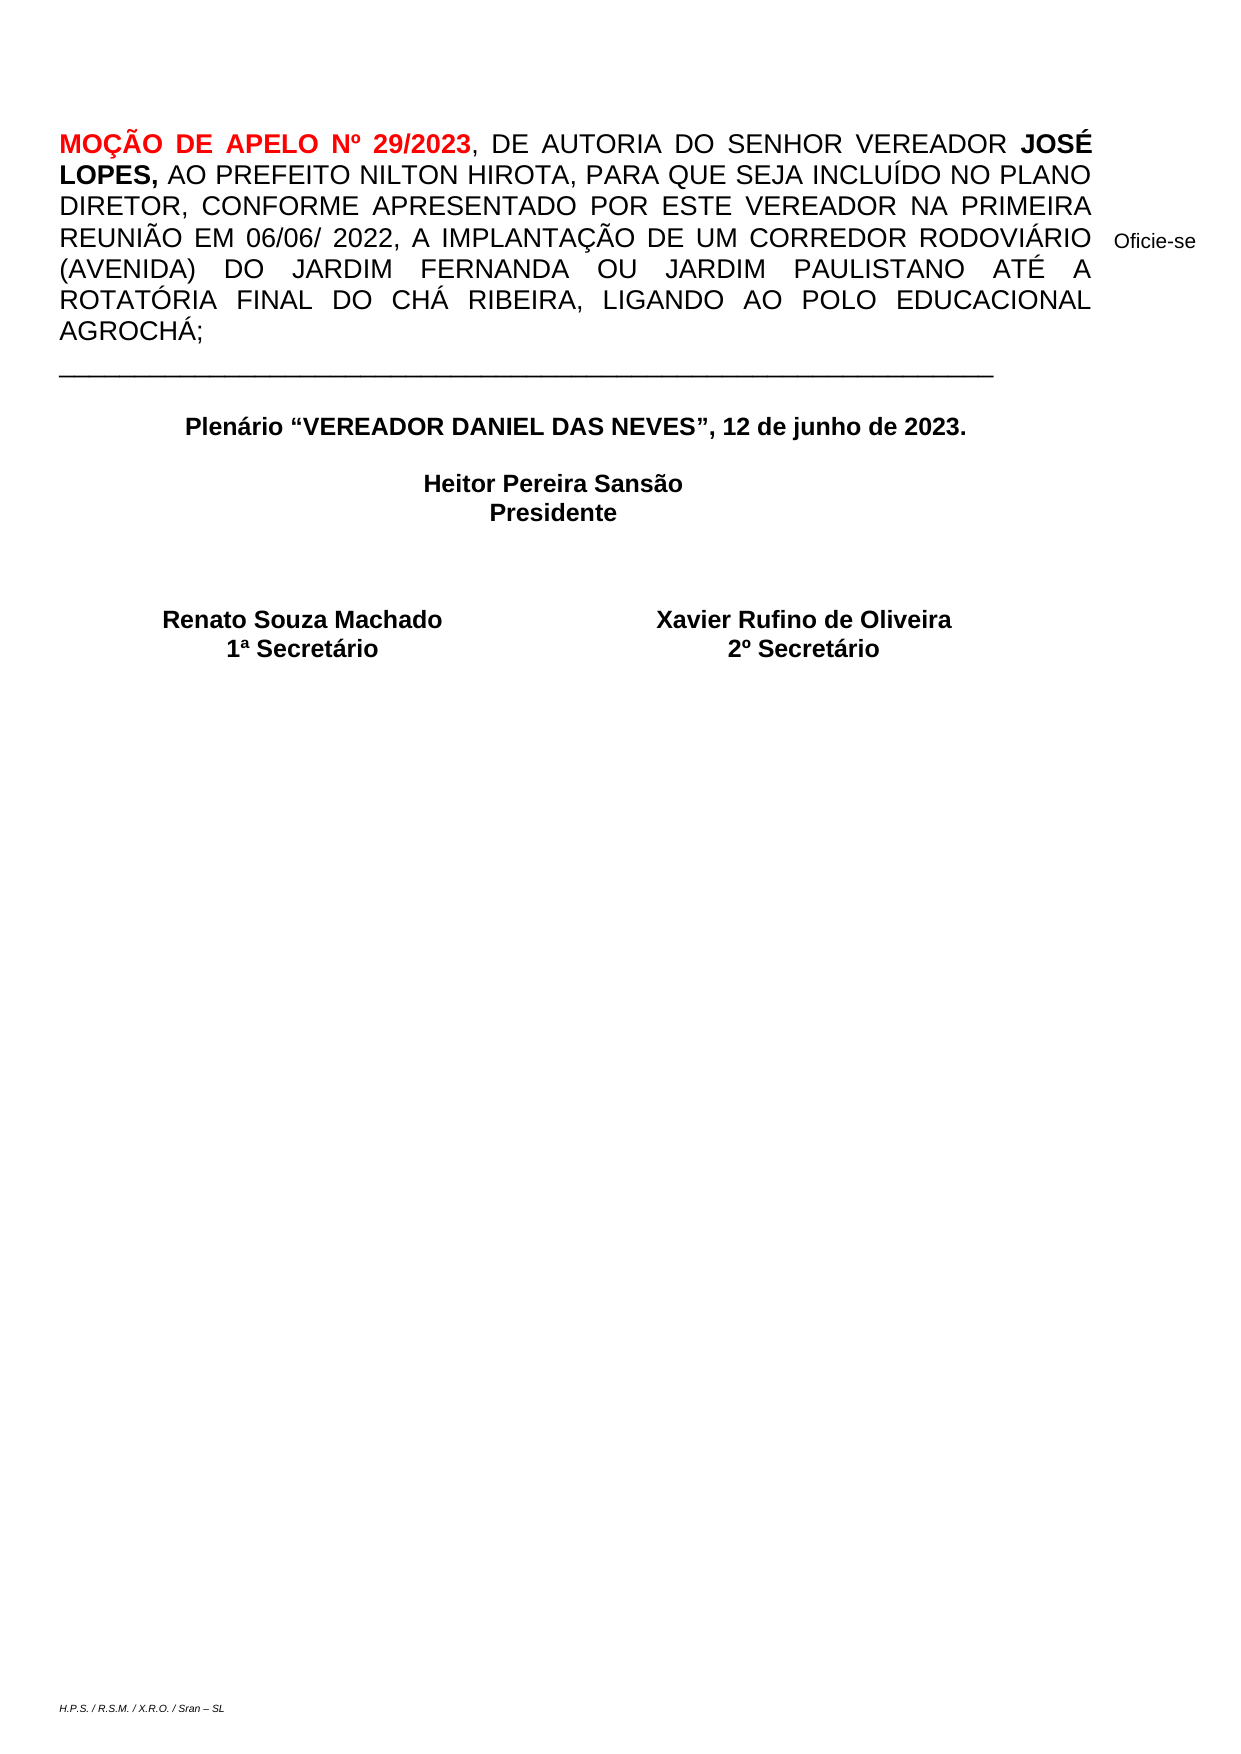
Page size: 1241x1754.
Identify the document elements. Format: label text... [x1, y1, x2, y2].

table_cell Xavier Rufino de Oliveira 2º Secretário [561, 606, 1062, 663]
text Plenário “VEREADOR DANIEL DAS NEVES”, 12 de junho de 2023. [59, 411, 1092, 440]
table_cell Renato Souza Machado 1ª Secretário [59, 606, 561, 663]
text MOÇÃO DE APELO Nº 29/2023, DE AUTORIA DO SENHOR VEREADOR JOSÉ LOPES, AO PREFEITO NILTON HIROTA, PARA QUE SEJA INCLUÍDO NO PLANO DIRETOR, CONFORME APRESENTADO POR ESTE VEREADOR NA PRIMEIRA REUNIÃO EM 06/06/ 2022, A IMPLANTAÇÃO DE UM CORREDOR RODOVIÁRIO (AVENIDA) DO JARDIM FERNANDA OU JARDIM PAULISTANO ATÉ A ROTATÓRIA FINAL DO CHÁ RIBEIRA, LIGANDO AO POLO EDUCACIONAL AGROCHÁ; [59, 128, 1093, 347]
text H.P.S. / R.S.M. / X.R.O. / Sran – SL [59, 1703, 1092, 1715]
text ______________________________________________________________ [59, 347, 1093, 378]
text Oficie-se [1109, 228, 1215, 253]
table_header Heitor Pereira Sansão Presidente [59, 469, 1062, 606]
